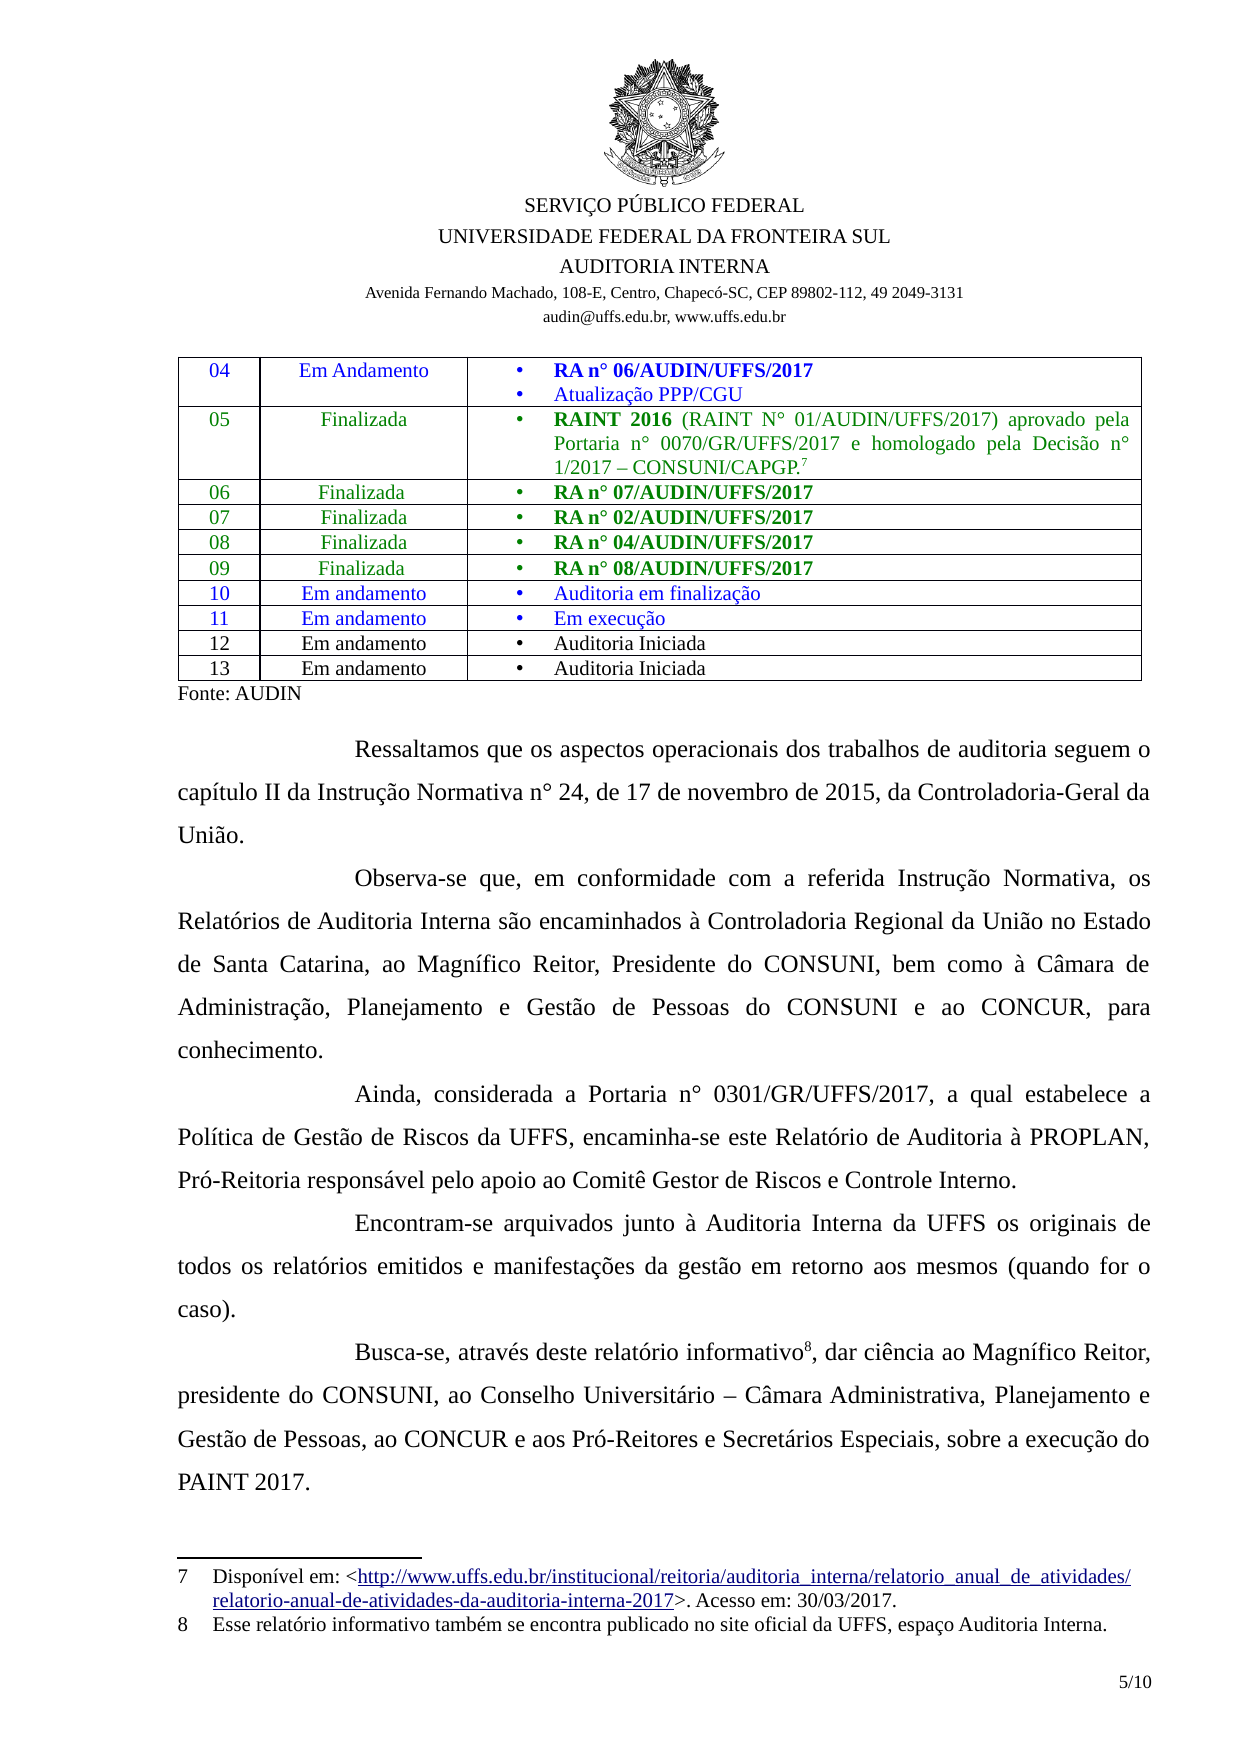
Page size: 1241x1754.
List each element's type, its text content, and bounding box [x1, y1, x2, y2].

table_cell 04 [179, 358, 259, 406]
table_cell RA n° 08/AUDIN/UFFS/2017 [468, 555, 1141, 579]
table_cell 12 [179, 631, 259, 655]
text Observa-se que, em conformidade com a referida Instrução Normativa, os Relatórios de Auditoria Interna são encaminhados à Controladoria Regional da União no Estado de Santa Catarina, ao Magnífico Reitor, Presidente do CONSUNI, bem como à Câmara de Administração, Planejamento e Gestão de Pessoas do CONSUNI e ao CONCUR, para conhecimento. [177, 863, 1152, 1064]
table_cell RAINT 2016 (RAINT N° 01/AUDIN/UFFS/2017) aprovado pela Portaria n° 0070/GR/UFFS/2017 e homologado pela Decisão n° 1/2017 – CONSUNI/CAPGP. [468, 407, 1141, 479]
table_cell Auditoria Iniciada [468, 631, 1141, 655]
table_cell Finalizada [261, 530, 467, 554]
text Busca-se, através deste relatório informativo, dar ciência ao Magnífico Reitor, presidente do CONSUNI, ao Conselho Universitário – Câmara Administrativa, Planejamento e Gestão de Pessoas, ao CONCUR e aos Pró-Reitores e Secretários Especiais, sobre a execução do PAINT 2017. [177, 1337, 1152, 1496]
table_cell RA n° 04/AUDIN/UFFS/2017 [468, 530, 1141, 554]
table_cell Em andamento [261, 656, 467, 680]
table_cell RA n° 06/AUDIN/UFFS/2017 Atualização PPP/CGU [468, 358, 1141, 406]
table_cell 07 [179, 505, 259, 529]
table_cell Em andamento [261, 581, 467, 604]
table_cell Em Andamento [261, 358, 467, 406]
table_cell Em andamento [261, 631, 467, 655]
table_cell Finalizada [261, 505, 467, 529]
text Encontram-se arquivados junto à Auditoria Interna da UFFS os originais de todos os relatórios emitidos e manifestações da gestão em retorno aos mesmos (quando for o caso). [177, 1208, 1152, 1323]
table_cell Auditoria em finalização [468, 581, 1141, 604]
table_cell 06 [179, 480, 259, 504]
table_cell Finalizada [261, 480, 467, 504]
text Esse relatório informativo também se encontra publicado no site oficial da UFFS, espaço Auditoria Interna. [177, 1612, 1152, 1636]
table_cell Em execução [468, 606, 1141, 630]
table_cell 05 [179, 407, 259, 479]
table_cell 11 [179, 606, 259, 630]
table_cell RA n° 07/AUDIN/UFFS/2017 [468, 480, 1141, 504]
text Ressaltamos que os aspectos operacionais dos trabalhos de auditoria seguem o capítulo II da Instrução Normativa n° 24, de 17 de novembro de 2015, da Controladoria-Geral da União. [177, 734, 1152, 849]
table_cell Finalizada [261, 407, 467, 479]
table_cell 10 [179, 581, 259, 604]
table_cell 13 [179, 656, 259, 680]
text Fonte: AUDIN [177, 681, 1152, 705]
table_cell 09 [179, 555, 259, 579]
table_cell Finalizada [261, 555, 467, 579]
text Ainda, considerada a Portaria n° 0301/GR/UFFS/2017, a qual estabelece a Política de Gestão de Riscos da UFFS, encaminha-se este Relatório de Auditoria à PROPLAN, Pró-Reitoria responsável pelo apoio ao Comitê Gestor de Riscos e Controle Interno. [177, 1079, 1152, 1194]
table_cell Em andamento [261, 606, 467, 630]
table_cell Auditoria Iniciada [468, 656, 1141, 680]
table_cell 08 [179, 530, 259, 554]
table_cell RA n° 02/AUDIN/UFFS/2017 [468, 505, 1141, 529]
